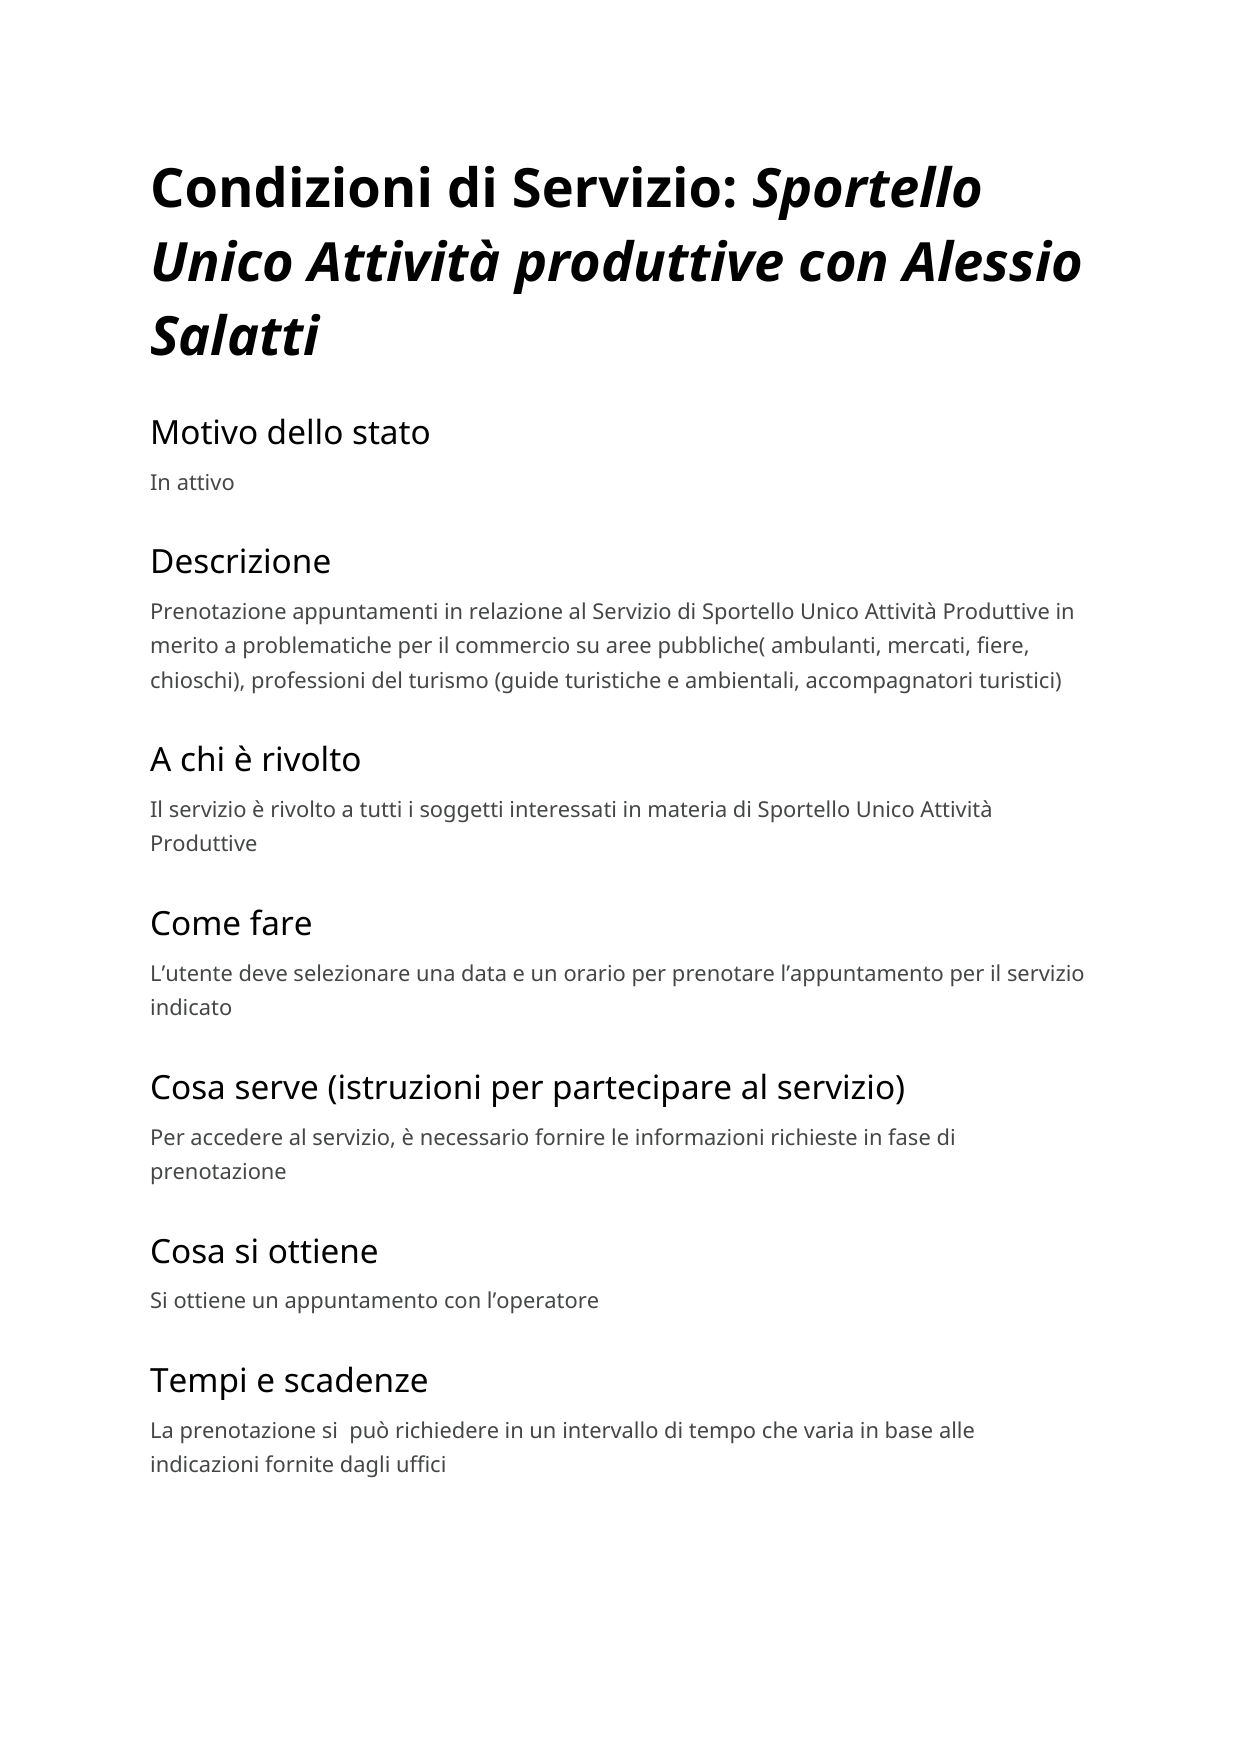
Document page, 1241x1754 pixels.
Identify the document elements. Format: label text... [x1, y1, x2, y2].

text Prenotazione appuntamenti in relazione al Servizio di Sportello Unico Attività Produttive in merito a problematiche per il commercio su aree pubbliche( ambulanti, mercati, fiere, chioschi), professioni del turismo (guide turistiche e ambientali, accompagnatori turistici) [150, 596, 1090, 694]
text La prenotazione si può richiedere in un intervallo di tempo che varia in base alle indicazioni fornite dagli uffici [150, 1415, 1090, 1479]
subtitle Descrizione [150, 538, 1090, 584]
title Condizioni di Servizio: Sportello Unico Attività produttive con Alessio Salatti [150, 150, 1090, 371]
subtitle Tempi e scadenze [150, 1357, 1090, 1402]
subtitle Cosa si ottiene [150, 1227, 1090, 1273]
text L’utente deve selezionare una data e un orario per prenotare l’appuntamento per il servizio indicato [150, 958, 1090, 1022]
text Si ottiene un appuntamento con l’operatore [150, 1285, 1090, 1315]
text Il servizio è rivolto a tutti i soggetti interessati in materia di Sportello Unico Attività Produttive [150, 794, 1090, 858]
subtitle A chi è rivolto [150, 736, 1090, 782]
text Per accedere al servizio, è necessario fornire le informazioni richieste in fase di prenotazione [150, 1122, 1090, 1186]
subtitle Motivo dello stato [150, 409, 1090, 454]
text In attivo [150, 467, 1090, 496]
subtitle Come fare [150, 900, 1090, 945]
subtitle Cosa serve (istruzioni per partecipare al servizio) [150, 1064, 1090, 1109]
